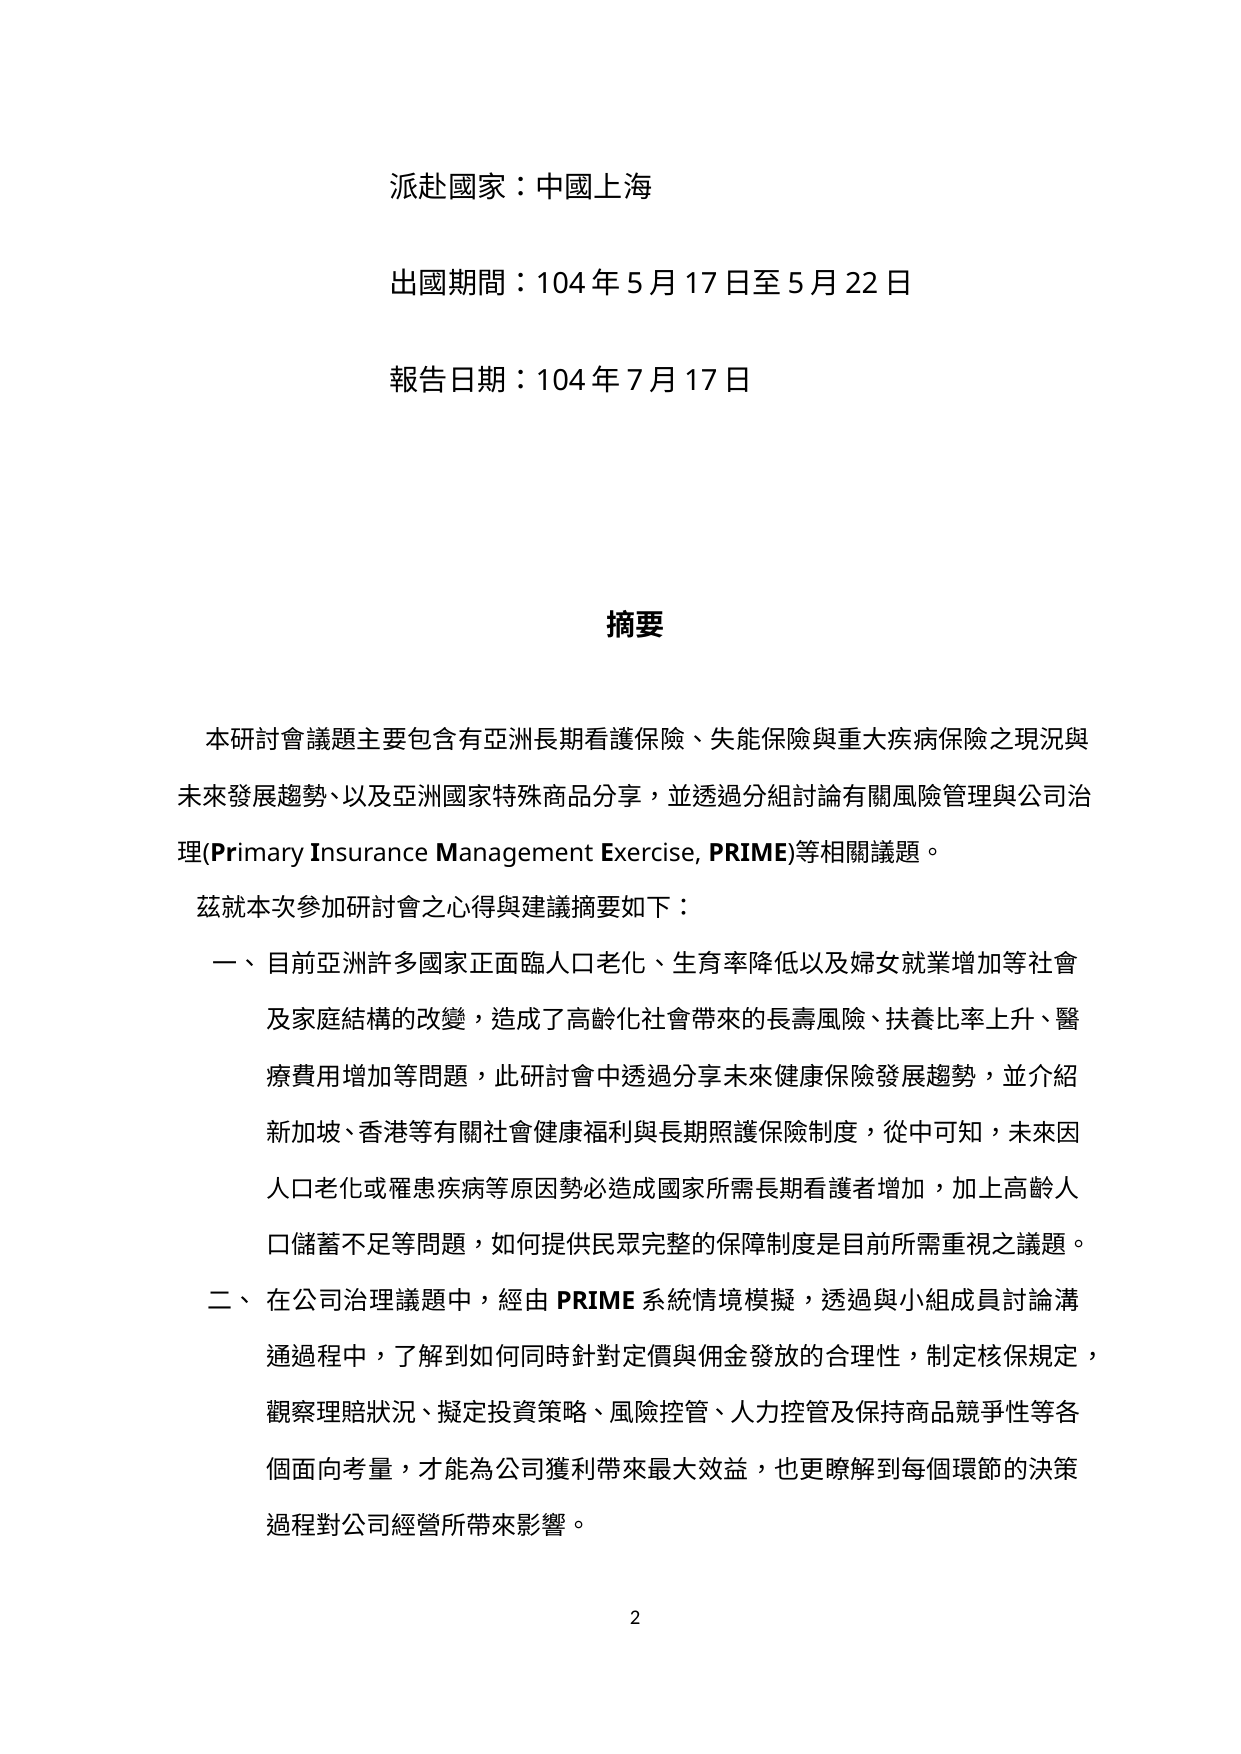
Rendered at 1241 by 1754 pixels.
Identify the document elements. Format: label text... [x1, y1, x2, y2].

text 本研討會議題主要包含有亞洲長期看護保險、失能保險與重大疾病保險之現況與未來發展趨勢、以及亞洲國家特殊商品分享，並透過分組討論有關風險管理與公司治理(Primary Insurance Management Exercise, PRIME)等相關議題。 [177, 719, 1092, 869]
text 摘要 [177, 585, 1092, 660]
list 目前亞洲許多國家正面臨人口老化、生育率降低以及婦女就業增加等社會及家庭結構的改變，造成了高齡化社會帶來的長壽風險、扶養比率上升、醫療費用增加等問題，此研討會中透過分享未來健康保險發展趨勢，並介紹新加坡、香港等有關社會健康福利與長期照護保險制度，從中可知，未來因人口老化或罹患疾病等原因勢必造成國家所需長期看護者增加，加上高齡人口儲蓄不足等問題，如何提供民眾完整的保障制度是目前所需重視之議題。 [212, 943, 1080, 1262]
text 茲就本次參加研討會之心得與建議摘要如下： [177, 887, 1092, 925]
text 出國期間：104年5月17日至5月22日 [177, 244, 1092, 319]
text 派赴國家：中國上海 [177, 148, 1092, 223]
list 在公司治理議題中，經由PRIME系統情境模擬，透過與小組成員討論溝通過程中，了解到如何同時針對定價與佣金發放的合理性，制定核保規定，觀察理賠狀況、擬定投資策略、風險控管、人力控管及保持商品競爭性等各個面向考量，才能為公司獲利帶來最大效益，也更瞭解到每個環節的決策過程對公司經營所帶來影響。 [207, 1280, 1080, 1542]
text 報告日期：104年7月17日 [177, 340, 1092, 415]
